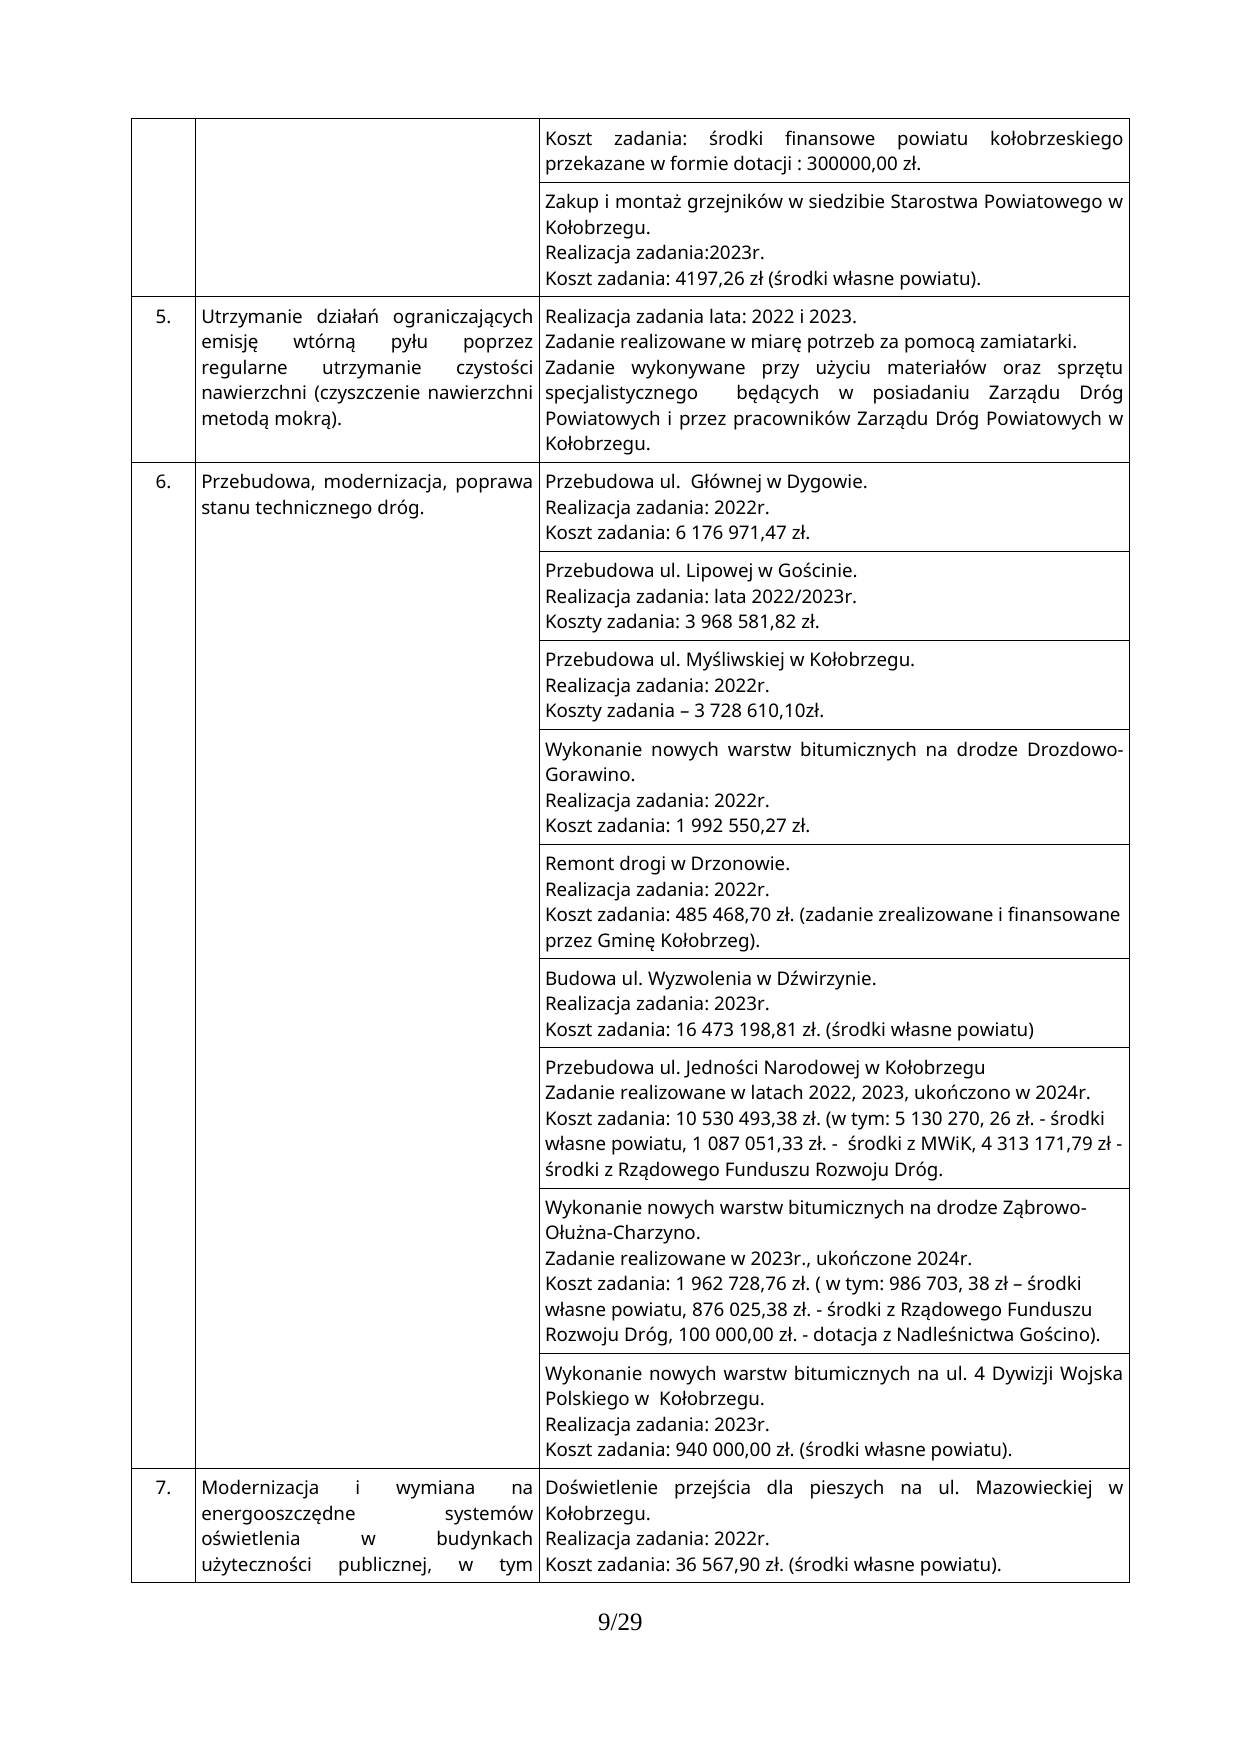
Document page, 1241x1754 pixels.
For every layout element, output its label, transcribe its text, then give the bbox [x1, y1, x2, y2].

table_cell Przebudowa ul. Głównej w Dygowie. Realizacja zadania: 2022r. Koszt zadania: 6 176 971,47 zł. [540, 463, 1129, 551]
table_cell 6. [132, 463, 195, 1468]
table_cell Wykonanie nowych warstw bitumicznych na drodze Drozdowo-Gorawino. Realizacja zadania: 2022r. Koszt zadania: 1 992 550,27 zł. [540, 730, 1129, 844]
table_cell Zakup i montaż grzejników w siedzibie Starostwa Powiatowego w Kołobrzegu. Realizacja zadania:2023r. Koszt zadania: 4197,26 zł (środki własne powiatu). [540, 183, 1129, 296]
table_cell Wykonanie nowych warstw bitumicznych na ul. 4 Dywizji Wojska Polskiego w Kołobrzegu. Realizacja zadania: 2023r. Koszt zadania: 940 000,00 zł. (środki własne powiatu). [540, 1354, 1129, 1468]
table_cell [196, 119, 539, 296]
table_cell Wykonanie nowych warstw bitumicznych na drodze Ząbrowo-Ołużna-Charzyno. Zadanie realizowane w 2023r., ukończone 2024r. Koszt zadania: 1 962 728,76 zł. ( w tym: 986 703, 38 zł – środki własne powiatu, 876 025,38 zł. - środki z Rządowego Funduszu Rozwoju Dróg, 100 000,00 zł. - dotacja z Nadleśnictwa Gościno). [540, 1189, 1129, 1353]
table_cell Remont drogi w Drzonowie. Realizacja zadania: 2022r. Koszt zadania: 485 468,70 zł. (zadanie zrealizowane i finansowane przez Gminę Kołobrzeg). [540, 845, 1129, 958]
table_cell Utrzymanie działań ograniczających emisję wtórną pyłu poprzez regularne utrzymanie czystości nawierzchni (czyszczenie nawierzchni metodą mokrą). [196, 297, 539, 462]
table_cell Doświetlenie przejścia dla pieszych na ul. Mazowieckiej w Kołobrzegu. Realizacja zadania: 2022r. Koszt zadania: 36 567,90 zł. (środki własne powiatu). [540, 1469, 1129, 1582]
table_cell [132, 119, 195, 296]
table_cell Przebudowa, modernizacja, poprawa stanu technicznego dróg. [196, 463, 539, 1468]
table_cell 7. [132, 1469, 195, 1582]
table_cell Przebudowa ul. Lipowej w Gościnie. Realizacja zadania: lata 2022/2023r. Koszty zadania: 3 968 581,82 zł. [540, 552, 1129, 640]
table_cell 5. [132, 297, 195, 462]
table_cell Koszt zadania: środki finansowe powiatu kołobrzeskiego przekazane w formie dotacji : 300000,00 zł. [540, 119, 1129, 182]
table_cell Realizacja zadania lata: 2022 i 2023. Zadanie realizowane w miarę potrzeb za pomocą zamiatarki. Zadanie wykonywane przy użyciu materiałów oraz sprzętu specjalistycznego będących w posiadaniu Zarządu Dróg Powiatowych i przez pracowników Zarządu Dróg Powiatowych w Kołobrzegu. [540, 297, 1129, 462]
table_cell Przebudowa ul. Jedności Narodowej w Kołobrzegu Zadanie realizowane w latach 2022, 2023, ukończono w 2024r. Koszt zadania: 10 530 493,38 zł. (w tym: 5 130 270, 26 zł. - środki własne powiatu, 1 087 051,33 zł. - środki z MWiK, 4 313 171,79 zł - środki z Rządowego Funduszu Rozwoju Dróg. [540, 1048, 1129, 1187]
table_cell Budowa ul. Wyzwolenia w Dźwirzynie. Realizacja zadania: 2023r. Koszt zadania: 16 473 198,81 zł. (środki własne powiatu) [540, 959, 1129, 1047]
table_cell Przebudowa ul. Myśliwskiej w Kołobrzegu. Realizacja zadania: 2022r. Koszty zadania – 3 728 610,10zł. [540, 641, 1129, 729]
table_cell Modernizacja i wymiana na energooszczędne systemów oświetlenia w budynkach użyteczności publicznej, w tym [196, 1469, 539, 1582]
